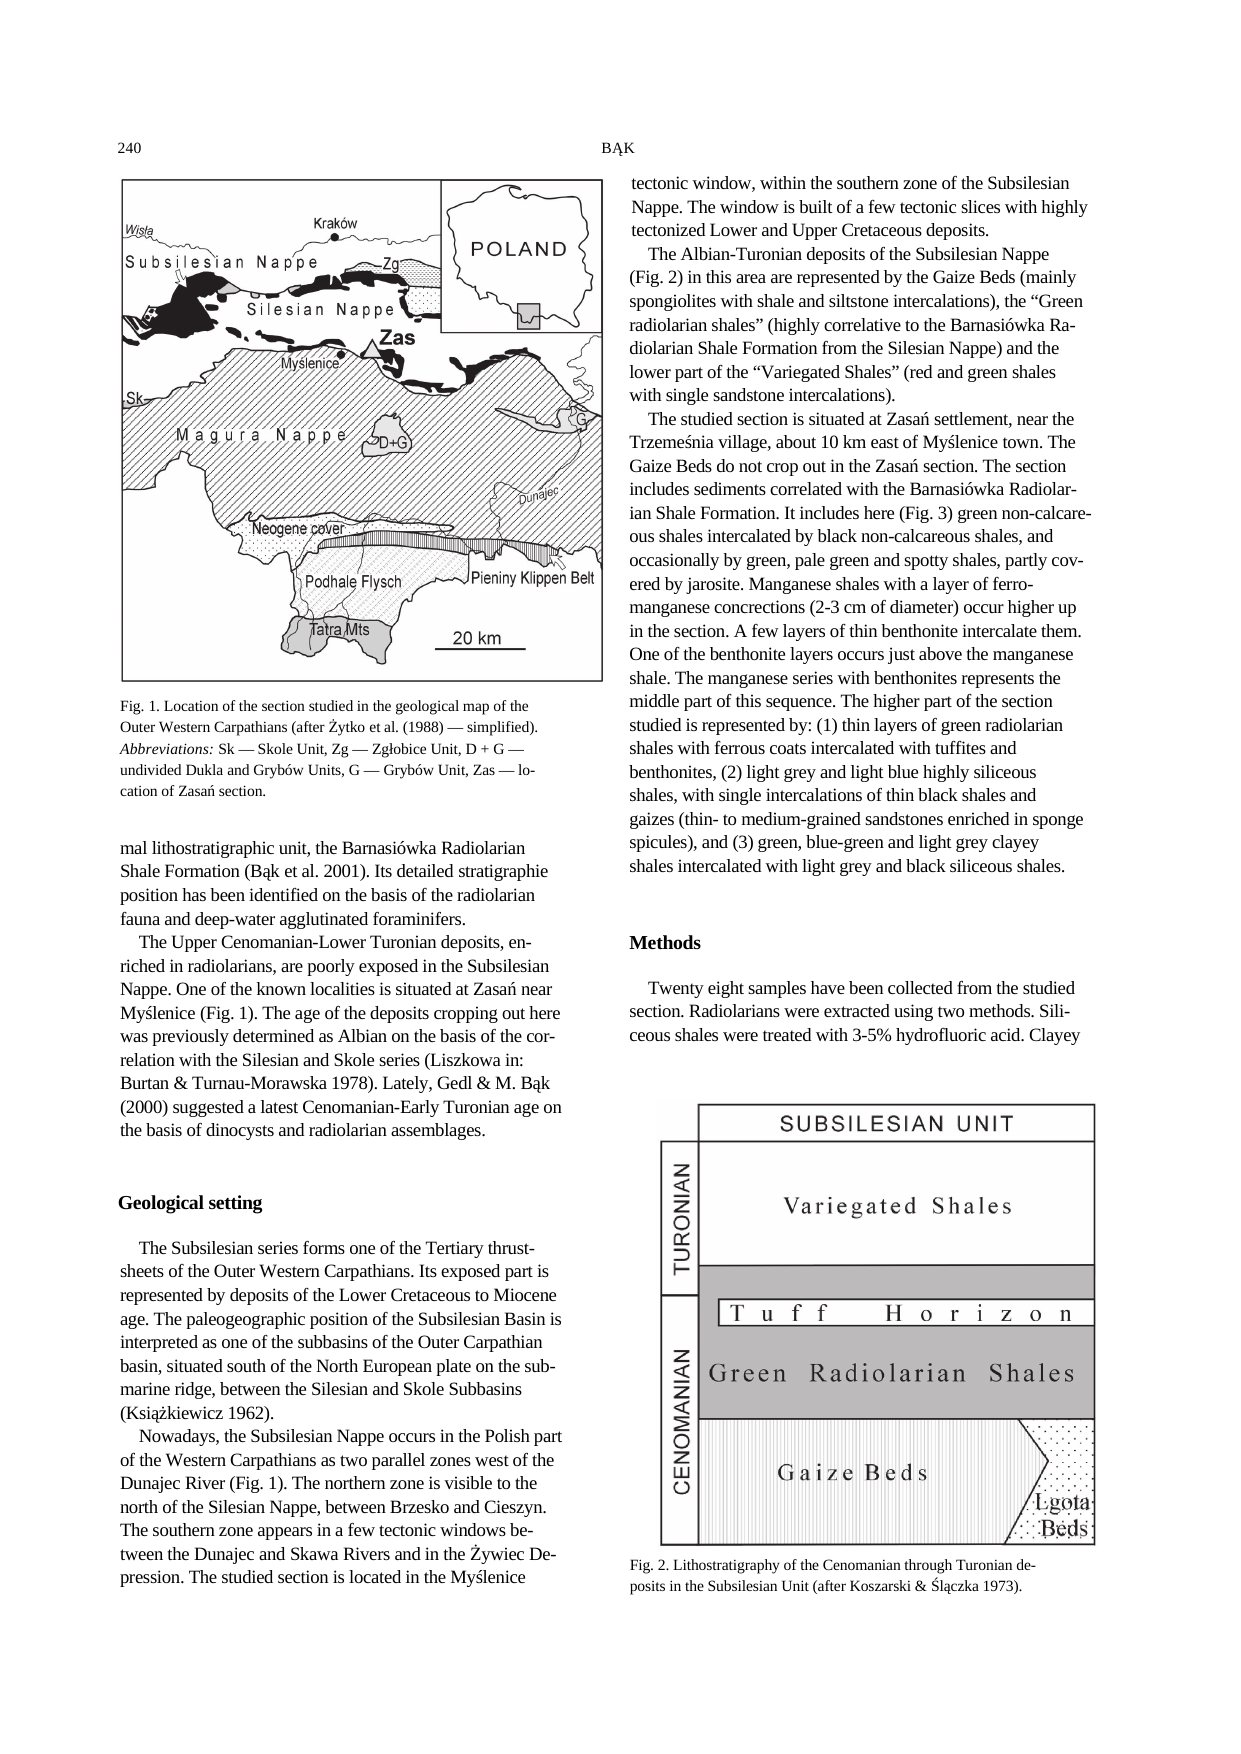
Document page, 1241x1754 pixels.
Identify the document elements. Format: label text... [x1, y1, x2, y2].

text Fig. 1. Location of the section studied in the geological map of the Outer Western Carpathians (after Żytko et al. (1988) — simplified). Abbreviations: Sk — Skole Unit, Zg — Zgłobice Unit, D + G — undivided Dukla and Grybów Units, G — Grybów Unit, Zas — lo- cation of Zasań section. [120, 695, 604, 801]
subtitle Methods [629, 933, 1123, 953]
text The studied section is situated at Zasań settlement, near the Trzemeśnia village, about 10 km east of Myślenice town. The Gaize Beds do not crop out in the Zasań section. The section includes sediments correlated with the Barnasiówka Radiolar- ian Shale Formation. It includes here (Fig. 3) green non-calcare- ous shales intercalated by black non-calcareous shales, and occasionally by green, pale green and spotty shales, partly cov- ered by jarosite. Manganese shales with a layer of ferro- manganese concrections (2-3 cm of diameter) occur higher up in the section. A few layers of thin benthonite intercalate them. One of the benthonite layers occurs just above the manganese shale. The manganese series with benthonites represents the middle part of this sequence. The higher part of the section studied is represented by: (1) thin layers of green radiolarian shales with ferrous coats intercalated with tuffites and benthonites, (2) light grey and light blue highly siliceous shales, with single intercalations of thin black shales and gaizes (thin- to medium-grained sandstones enriched in sponge spicules), and (3) green, blue-green and light grey clayey shales intercalated with light grey and black siliceous shales. [629, 406, 1123, 877]
text mal lithostratigraphic unit, the Barnasiówka Radiolarian Shale Formation (Bąk et al. 2001). Its detailed stratigraphie position has been identified on the basis of the radiolarian fauna and deep-water agglutinated foraminifers. [120, 836, 603, 930]
subtitle Geological setting [118, 1193, 605, 1213]
text BĄK [601, 141, 635, 156]
text 240 [117, 141, 141, 156]
picture [119, 177, 605, 684]
text tectonic window, within the southern zone of the Subsilesian Nappe. The window is built of a few tectonic slices with highly tectonized Lower and Upper Cretaceous deposits. [631, 171, 1121, 242]
text The Subsilesian series forms one of the Tertiary thrust- sheets of the Outer Western Carpathians. Its exposed part is represented by deposits of the Lower Cretaceous to Miocene age. The paleogeographic position of the Subsilesian Basin is interpreted as one of the subbasins of the Outer Carpathian basin, situated south of the North European plate on the sub- marine ridge, between the Silesian and Skole Subbasins (Książkiewicz 1962). [120, 1236, 603, 1424]
text Twenty eight samples have been collected from the studied section. Radiolarians were extracted using two methods. Sili- ceous shales were treated with 3-5% hydrofluoric acid. Clayey [629, 976, 1123, 1046]
picture [655, 1099, 1098, 1548]
text The Upper Cenomanian-Lower Turonian deposits, en- riched in radiolarians, are poorly exposed in the Subsilesian Nappe. One of the known localities is situated at Zasań near Myślenice (Fig. 1). The age of the deposits cropping out here was previously determined as Albian on the basis of the cor- relation with the Silesian and Skole series (Liszkowa in: Burtan & Turnau-Morawska 1978). Lately, Gedl & M. Bąk (2000) suggested a latest Cenomanian-Early Turonian age on the basis of dinocysts and radiolarian assemblages. [120, 930, 603, 1142]
text The Albian-Turonian deposits of the Subsilesian Nappe (Fig. 2) in this area are represented by the Gaize Beds (mainly spongiolites with shale and siltstone intercalations), the “Green radiolarian shales” (highly correlative to the Barnasiówka Ra- diolarian Shale Formation from the Silesian Nappe) and the lower part of the “Variegated Shales” (red and green shales with single sandstone intercalations). [629, 242, 1123, 406]
text Fig. 2. Lithostratigraphy of the Cenomanian through Turonian de- posits in the Subsilesian Unit (after Koszarski & Ślączka 1973). [629, 1553, 1122, 1596]
text Nowadays, the Subsilesian Nappe occurs in the Polish part of the Western Carpathians as two parallel zones west of the Dunajec River (Fig. 1). The northern zone is visible to the north of the Silesian Nappe, between Brzesko and Cieszyn. The southern zone appears in a few tectonic windows be- tween the Dunajec and Skawa Rivers and in the Żywiec De- pression. The studied section is located in the Myślenice [120, 1424, 603, 1589]
